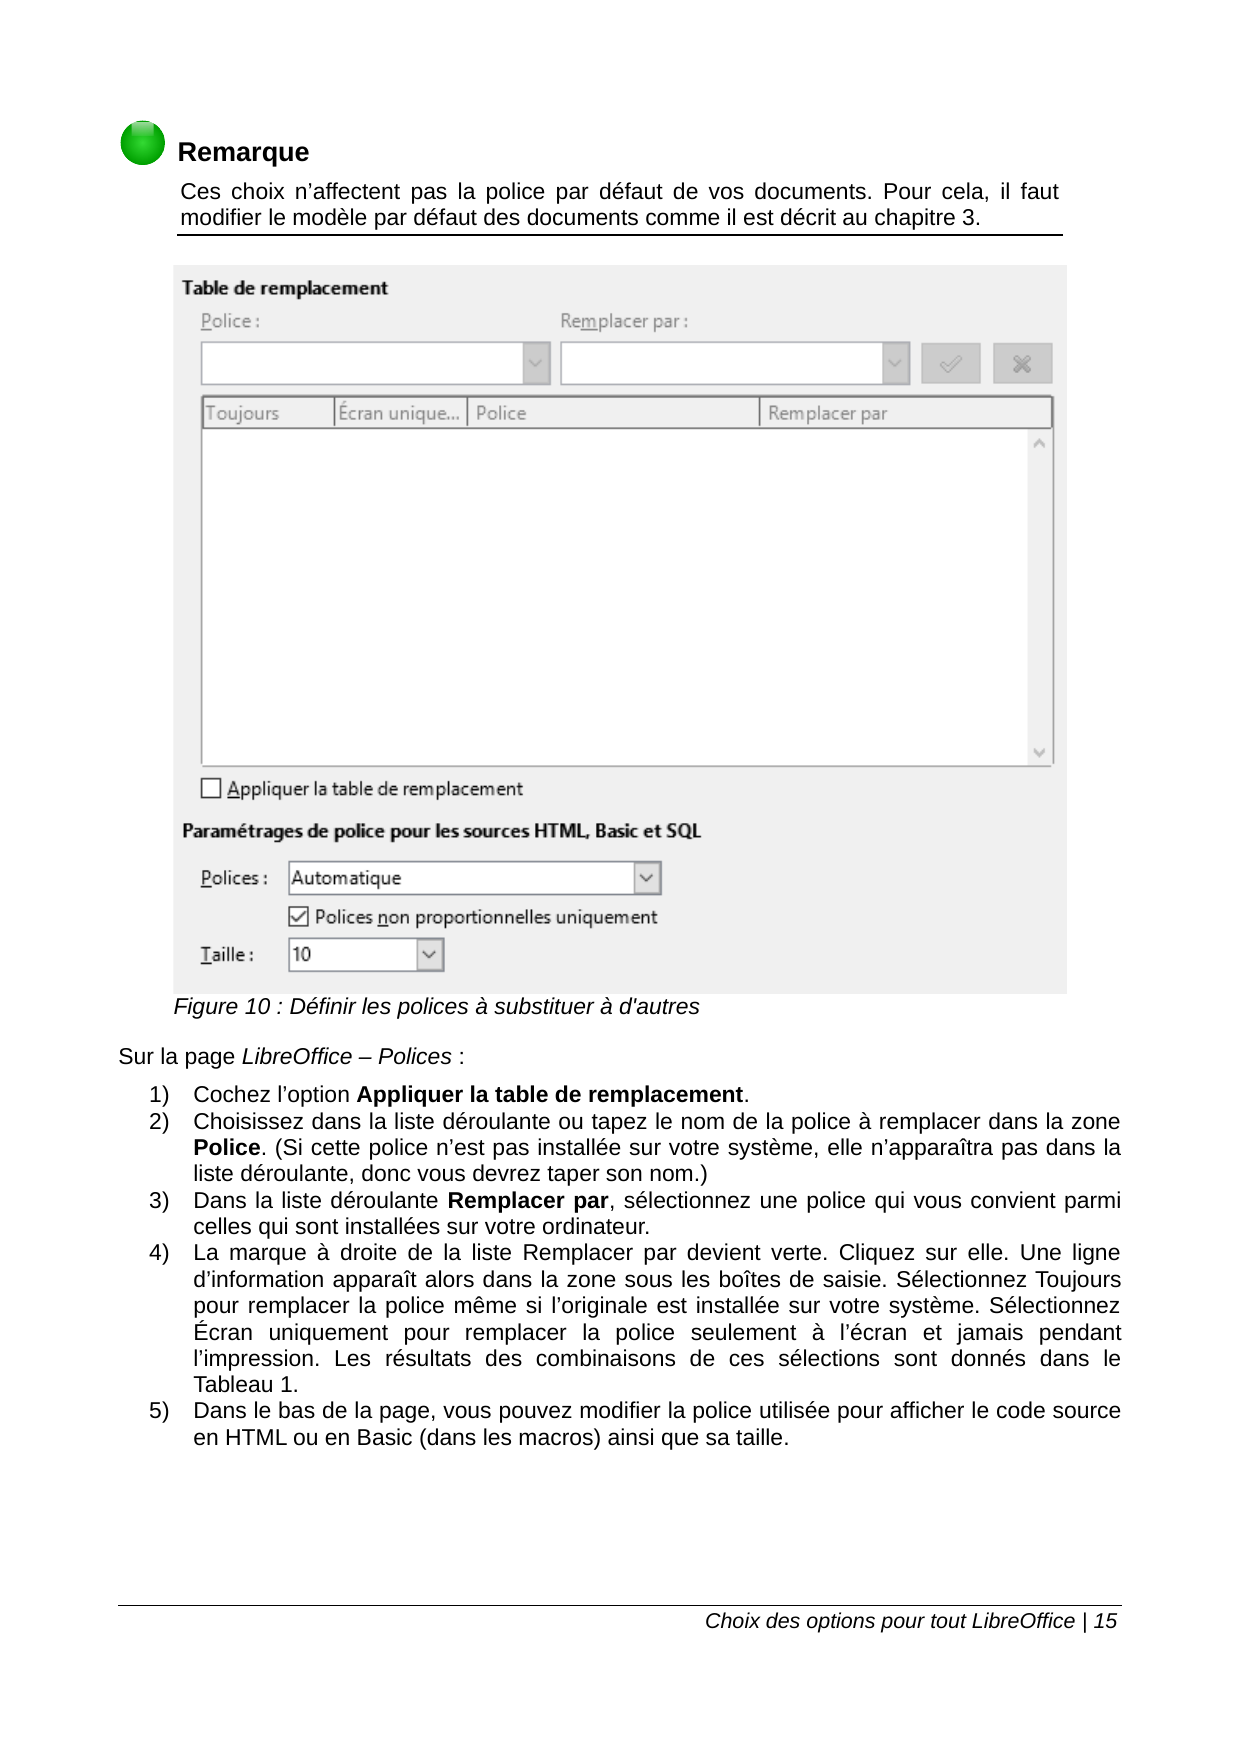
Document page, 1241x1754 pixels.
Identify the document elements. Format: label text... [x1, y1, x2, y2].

list La marque à droite de la liste Remplacer par devient verte. Cliquez sur elle. Une ligne d’information apparaît alors dans la zone sous les boîtes de saisie. Sélectionnez Toujours pour remplacer la police même si l’originale est installée sur votre système. Sélectionnez Écran uniquement pour remplacer la police seulement à l’écran et jamais pendant l’impression. Les résultats des combinaisons de ces sélections sont donnés dans le Tableau 1. [169, 1239, 1122, 1397]
list Choisissez dans la liste déroulante ou tapez le nom de la police à remplacer dans la zone Police. (Si cette police n’est pas installée sur votre système, elle n’apparaîtra pas dans la liste déroulante, donc vous devrez taper son nom.) [169, 1108, 1122, 1187]
text Figure 10 : Définir les polices à substituer à d'autres [173, 994, 1067, 1019]
text Sur la page LibreOffice – Polices : [118, 1043, 1122, 1069]
list Dans le bas de la page, vous pouvez modifier la police utilisée pour afficher le code source en HTML ou en Basic (dans les macros) ainsi que sa taille. [169, 1397, 1122, 1450]
list Cochez l’option Appliquer la table de remplacement. [169, 1081, 1122, 1108]
text Ces choix n’affectent pas la police par défaut de vos documents. Pour cela, il faut modifier le modèle par défaut des documents comme il est décrit au chapitre 3. [177, 175, 1063, 234]
list Dans la liste déroulante Remplacer par, sélectionnez une police qui vous convient parmi celles qui sont installées sur votre ordinateur. [169, 1187, 1122, 1239]
picture [173, 265, 1067, 994]
subtitle Remarque [118, 118, 1122, 167]
